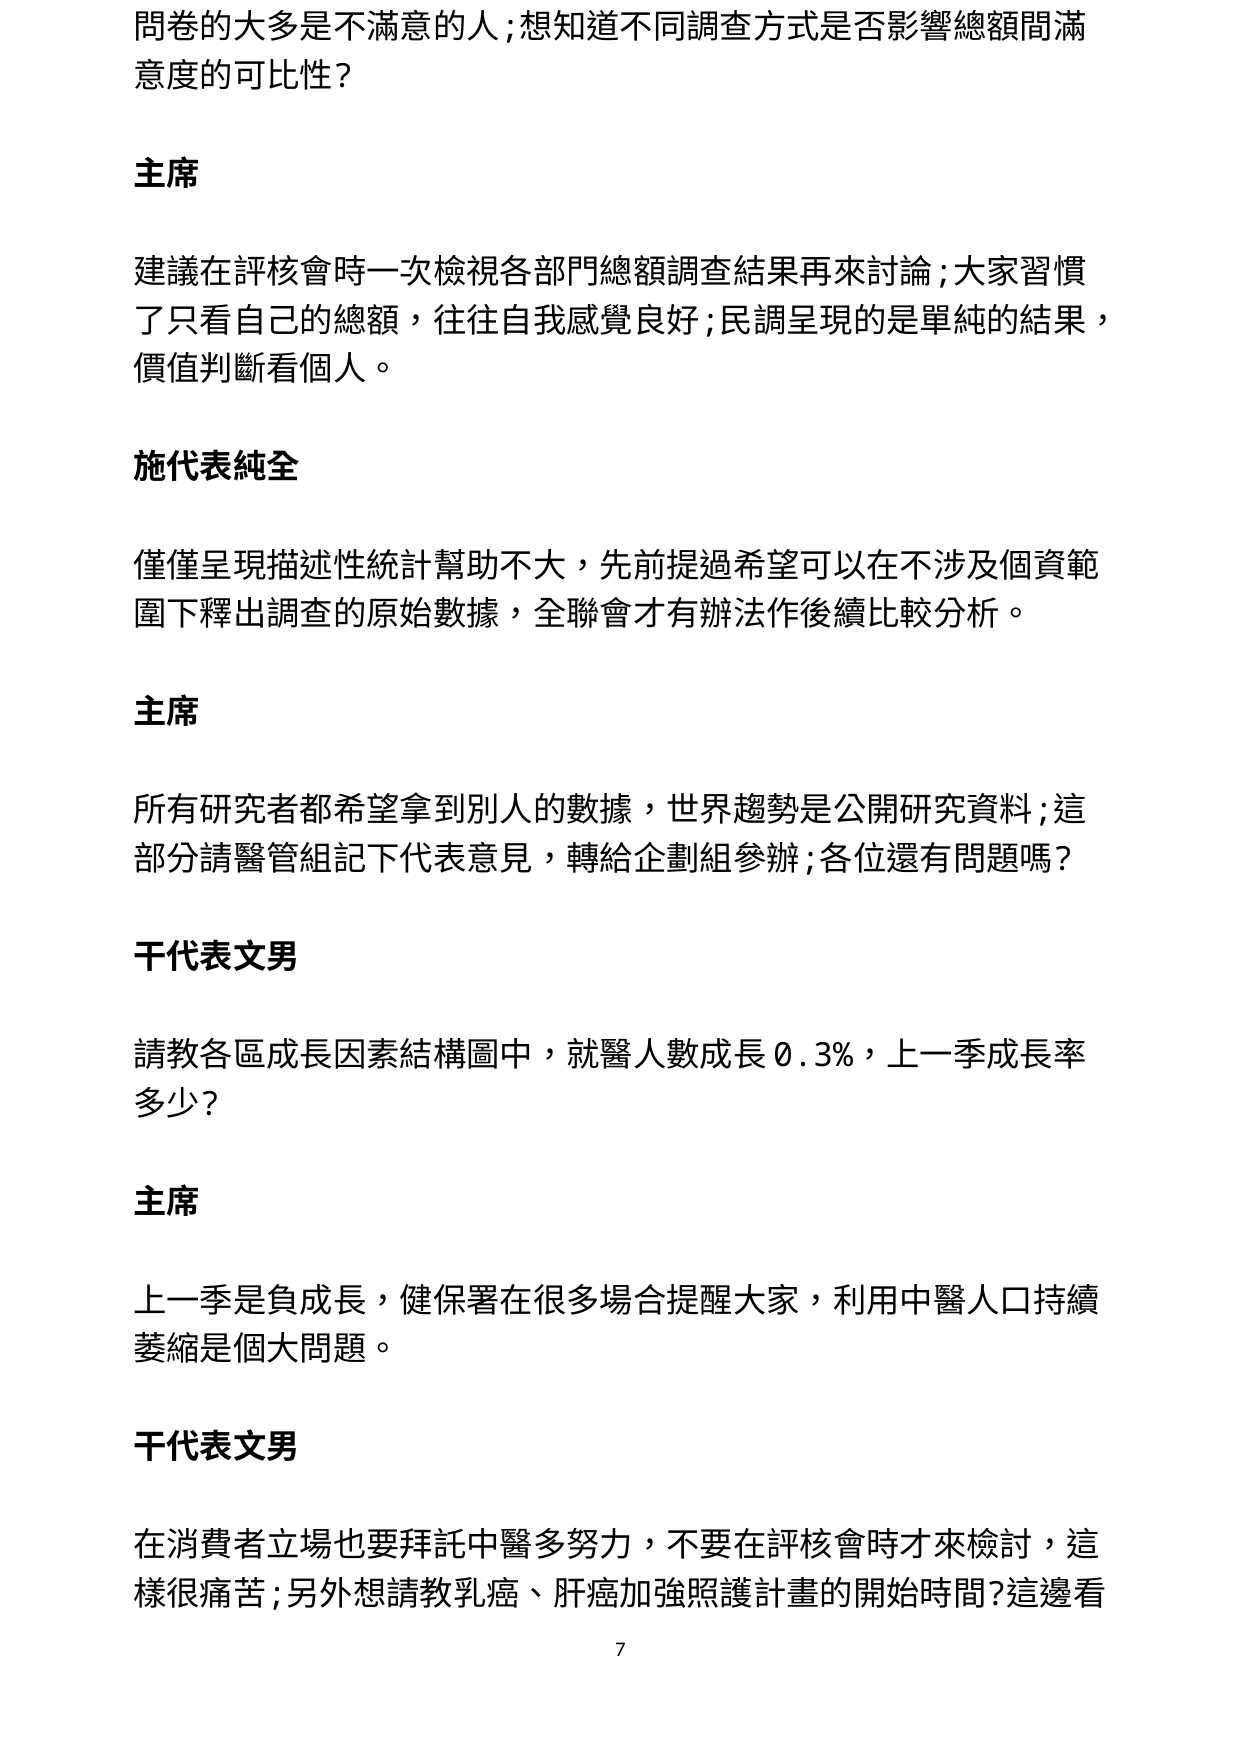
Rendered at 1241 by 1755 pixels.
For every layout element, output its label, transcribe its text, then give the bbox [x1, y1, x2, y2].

text 僅僅呈現描述性統計幫助不大，先前提過希望可以在不涉及個資範圍下釋出調查的原始數據，全聯會才有辦法作後續比較分析。 [133, 538, 1107, 635]
text 主席 [133, 1175, 1107, 1223]
text 主席 [133, 685, 1107, 733]
text 干代表文男 [133, 1420, 1107, 1468]
text 主席 [133, 147, 1107, 195]
text 請教各區成長因素結構圖中，就醫人數成長0.3%，上一季成長率多少? [133, 1028, 1107, 1125]
text 干代表文男 [133, 930, 1107, 978]
text 上一季是負成長，健保署在很多場合提醒大家，利用中醫人口持續萎縮是個大問題。 [133, 1273, 1107, 1370]
text 建議在評核會時一次檢視各部門總額調查結果再來討論;大家習慣了只看自己的總額，往往自我感覺良好;民調呈現的是單純的結果，價值判斷看個人。 [133, 245, 1107, 390]
text 施代表純全 [133, 440, 1107, 488]
text 所有研究者都希望拿到別人的數據，世界趨勢是公開研究資料;這部分請醫管組記下代表意見，轉給企劃組參辦;各位還有問題嗎? [133, 783, 1107, 880]
text 問卷的大多是不滿意的人;想知道不同調查方式是否影響總額間滿意度的可比性? [133, 0, 1107, 97]
text 在消費者立場也要拜託中醫多努力，不要在評核會時才來檢討，這樣很痛苦;另外想請教乳癌、肝癌加強照護計畫的開始時間?這邊看 [133, 1518, 1107, 1615]
